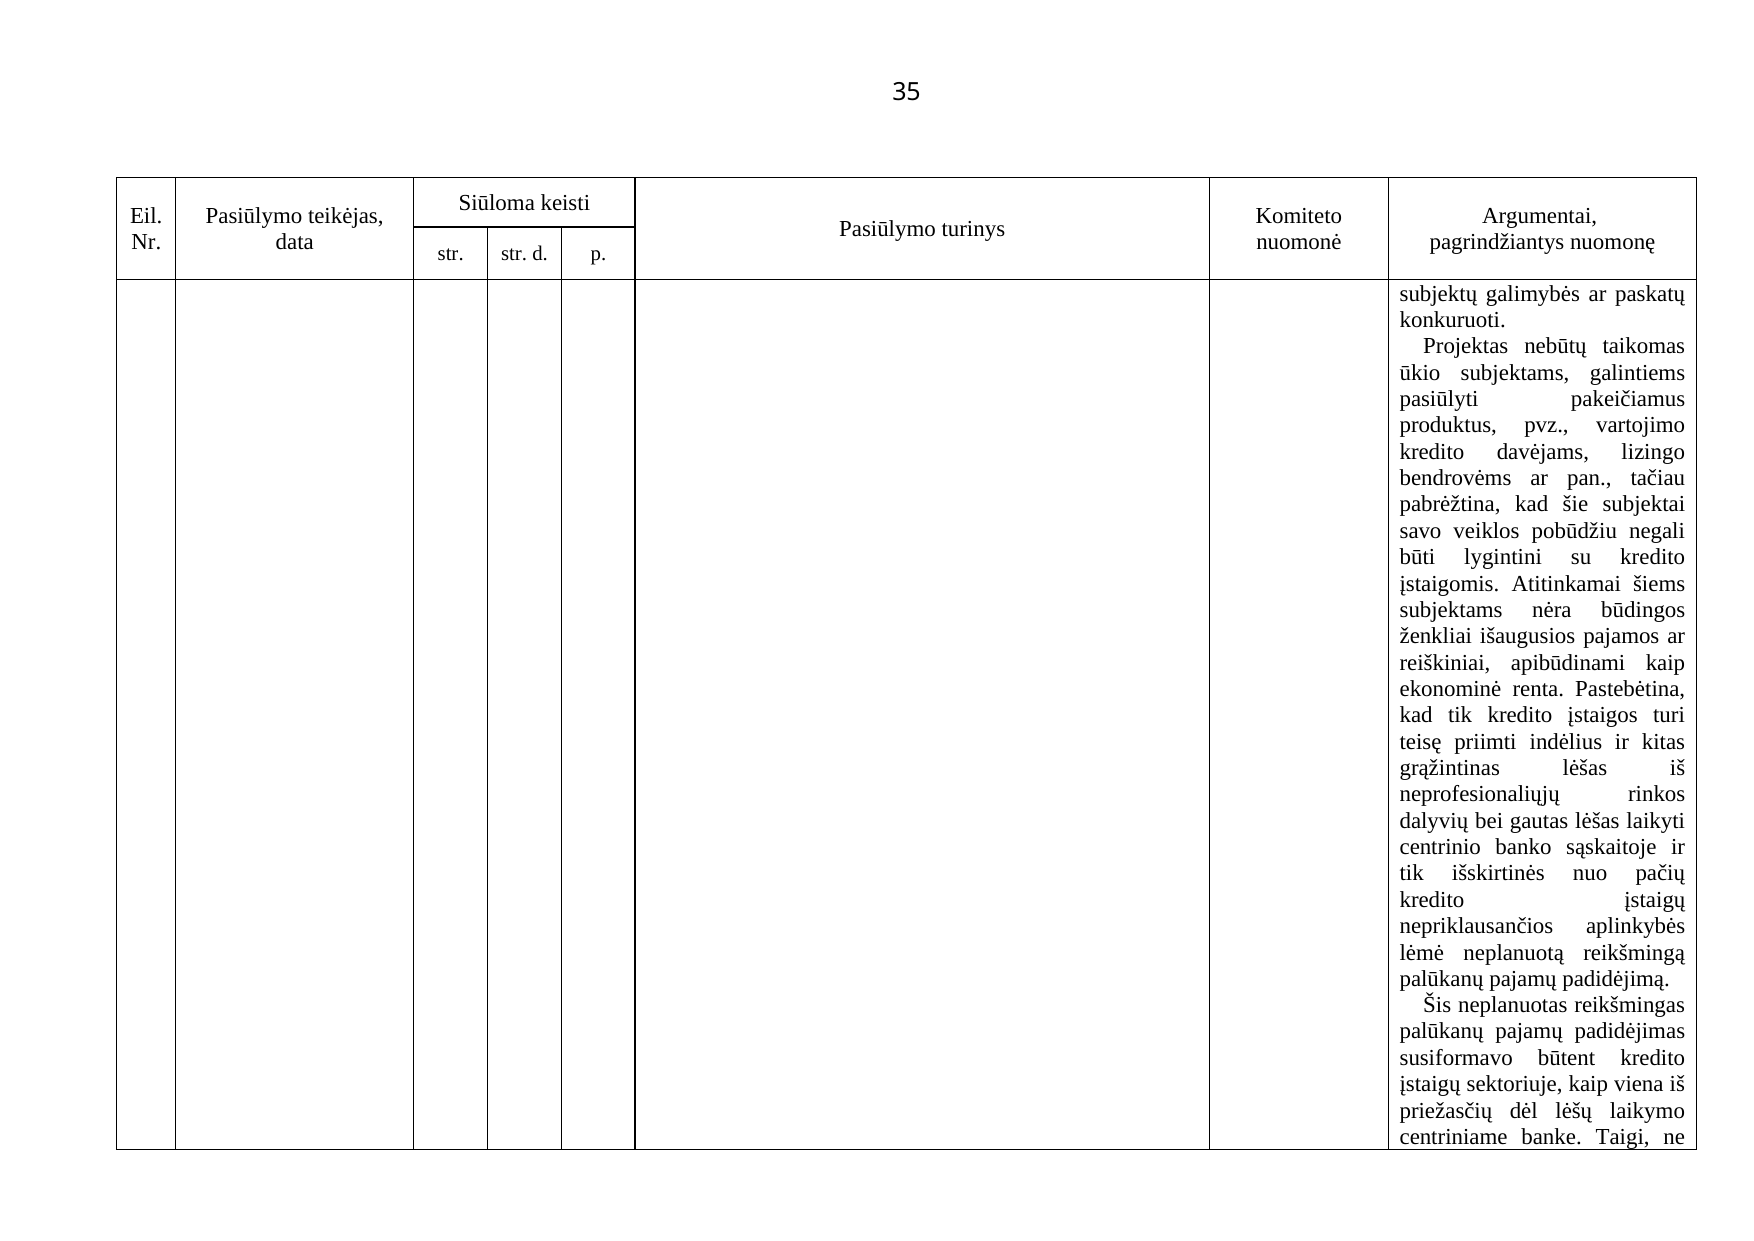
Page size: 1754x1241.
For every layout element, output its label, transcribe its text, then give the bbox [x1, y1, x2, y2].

table_header Komiteto nuomonė [1210, 178, 1388, 279]
table_header Pasiūlymo teikėjas, data [176, 178, 413, 279]
table_header Argumentai, pagrindžiantys nuomonę [1389, 178, 1696, 279]
table_cell [562, 280, 634, 1149]
table_header Pasiūlymo turinys [636, 178, 1209, 279]
table_cell [117, 280, 175, 1149]
table_cell [176, 280, 413, 1149]
table_header Siūloma keisti [414, 178, 634, 226]
table_cell [636, 280, 1209, 1149]
table_cell str. d. [488, 228, 561, 279]
table_cell str. [414, 228, 487, 279]
table_cell [488, 280, 561, 1149]
table_cell p. [562, 228, 634, 279]
table_cell subjektų galimybės ar paskatų konkuruoti. Projektas nebūtų taikomas ūkio subjektams, galintiems pasiūlyti pakeičiamus produktus, pvz., vartojimo kredito davėjams, lizingo bendrovėms ar pan., tačiau pabrėžtina, kad šie subjektai savo veiklos pobūdžiu negali būti lygintini su kredito įstaigomis. Atitinkamai šiems subjektams nėra būdingos ženkliai išaugusios pajamos ar reiškiniai, apibūdinami kaip ekonominė renta. Pastebėtina, kad tik kredito įstaigos turi teisę priimti indėlius ir kitas grąžintinas lėšas iš neprofesionaliųjų rinkos dalyvių bei gautas lėšas laikyti centrinio banko sąskaitoje ir tik išskirtinės nuo pačių kredito įstaigų nepriklausančios aplinkybės lėmė neplanuotą reikšmingą palūkanų pajamų padidėjimą. Šis neplanuotas reikšmingas palūkanų pajamų padidėjimas susiformavo būtent kredito įstaigų sektoriuje, kaip viena iš priežasčių dėl lėšų laikymo centriniame banke. Taigi, ne [1389, 280, 1696, 1149]
table_header Eil. Nr. [117, 178, 175, 279]
table_cell [414, 280, 487, 1149]
table_cell [1210, 280, 1388, 1149]
